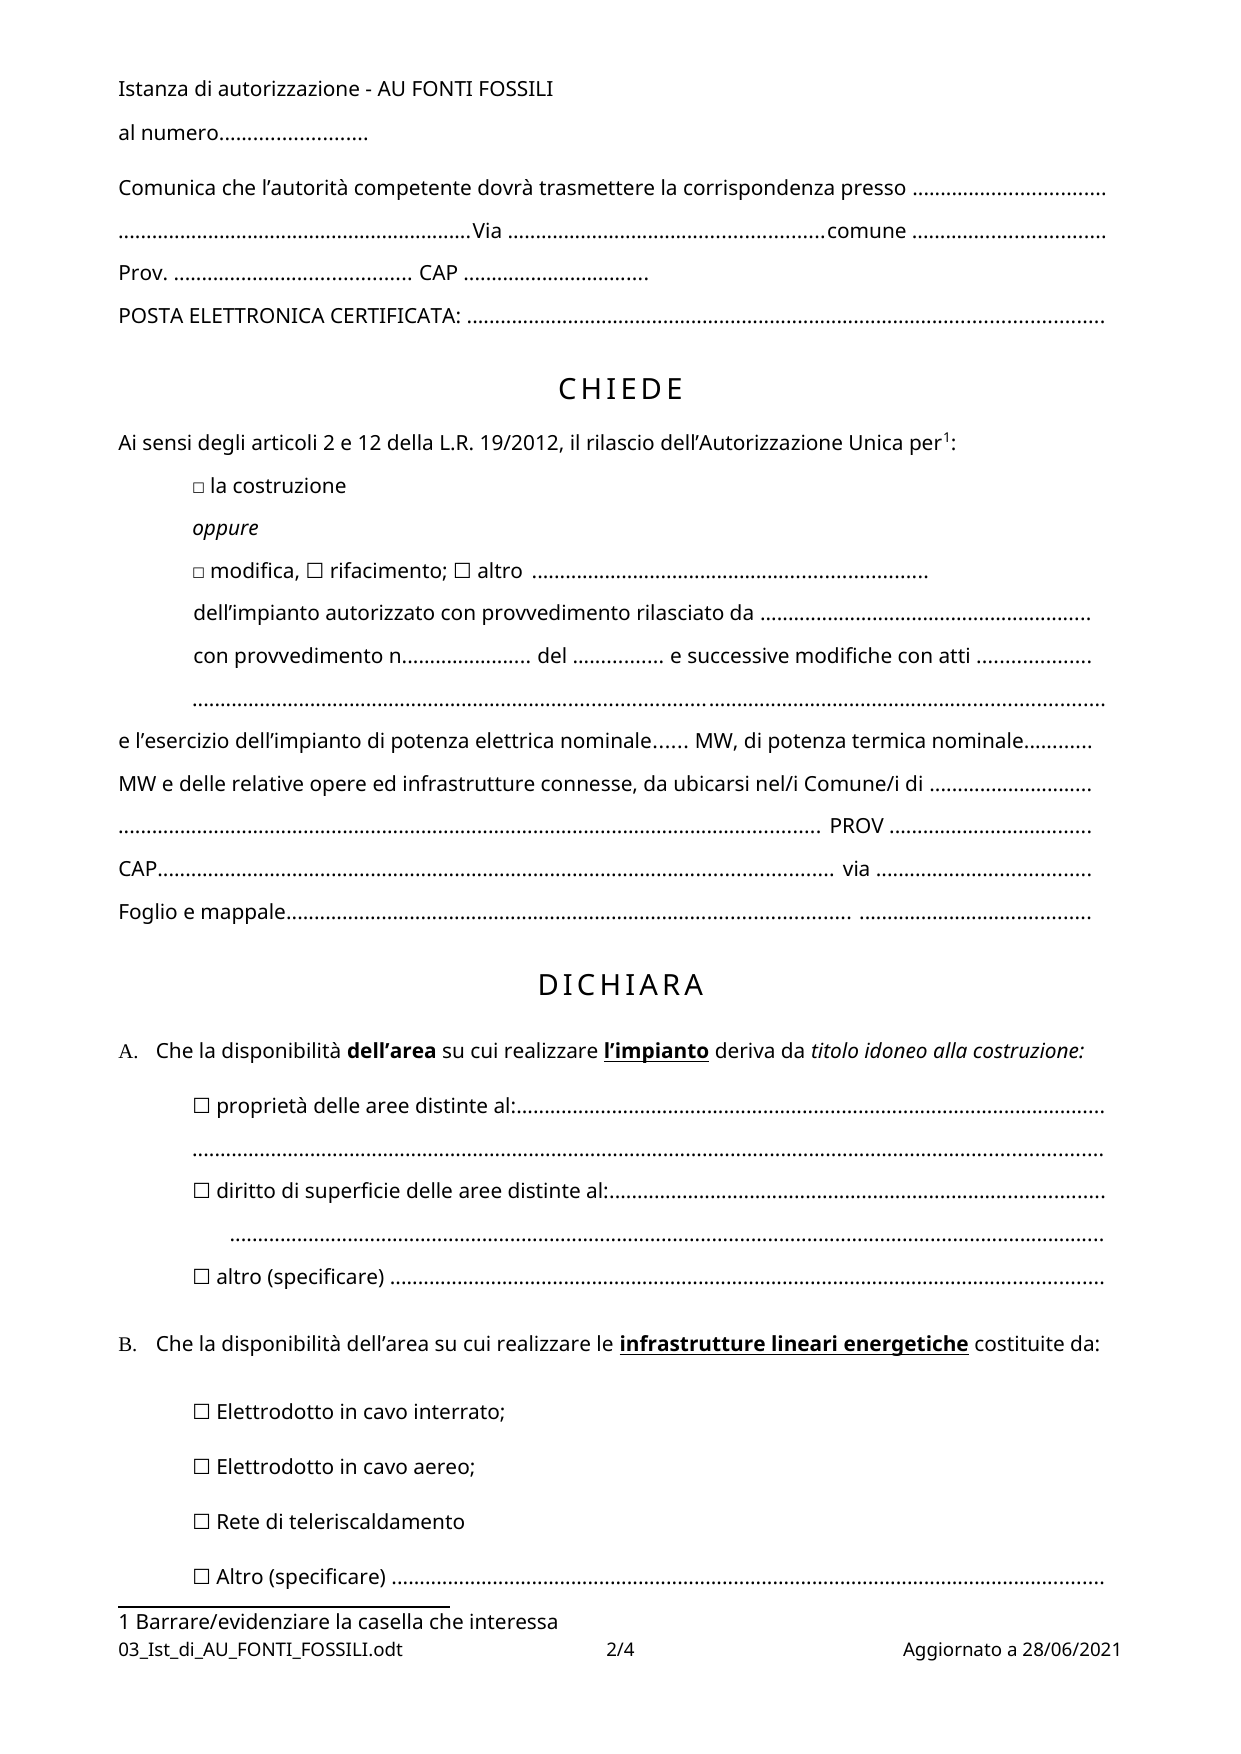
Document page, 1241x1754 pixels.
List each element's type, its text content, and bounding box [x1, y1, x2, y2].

text e l’esercizio dell’impianto di potenza elettrica nominale MW, di potenza termica nominale MW e delle relative opere ed infrastrutture connesse, da ubicarsi nel/i Comune/i di PROV CAP via Foglio e mappale [118, 726, 1122, 925]
text ☐ Elettrodotto in cavo aereo; [192, 1452, 1122, 1481]
text ☐ Altro (specificare) [192, 1562, 1122, 1591]
text ☐ diritto di superficie delle aree distinte al: [192, 1177, 1122, 1205]
text DICHIARA [118, 964, 1122, 1004]
text Via comune [118, 216, 1122, 244]
text CHIEDE [118, 369, 1122, 408]
text al numero [118, 118, 1122, 147]
text dell’impianto autorizzato con provvedimento rilasciato da [193, 598, 1122, 627]
text ☐ altro (specificare) [192, 1262, 1122, 1290]
text ☐ modifica, ☐ rifacimento; ☐ altro [192, 556, 1122, 584]
text Comunica che l’autorità competente dovrà trasmettere la corrispondenza presso [118, 173, 1122, 202]
text ☐ Elettrodotto in cavo interrato; [192, 1397, 1122, 1426]
text Ai sensi degli articoli 2 e 12 della L.R. 19/2012, il rilascio dell’Autorizzazione Unica per: [118, 428, 1122, 457]
list Che la disponibilità dell’area su cui realizzare le infrastrutture lineari energetiche costituite da: [118, 1329, 1122, 1358]
text ☐ la costruzione [192, 471, 1122, 499]
text Prov. CAP [118, 258, 1122, 287]
list Che la disponibilità dell’area su cui realizzare l’impianto deriva da titolo idoneo alla costruzione: [118, 1036, 1122, 1065]
text ☐ Rete di teleriscaldamento [192, 1507, 1122, 1536]
text Barrare/evidenziare la casella che interessa [118, 1607, 1122, 1636]
text ☐ proprietà delle aree distinte al: [192, 1091, 1122, 1162]
text oppure [118, 513, 1122, 542]
text POSTA ELETTRONICA CERTIFICATA: [118, 301, 1122, 329]
text con provvedimento n. del e successive modifiche con atti [193, 641, 1122, 669]
